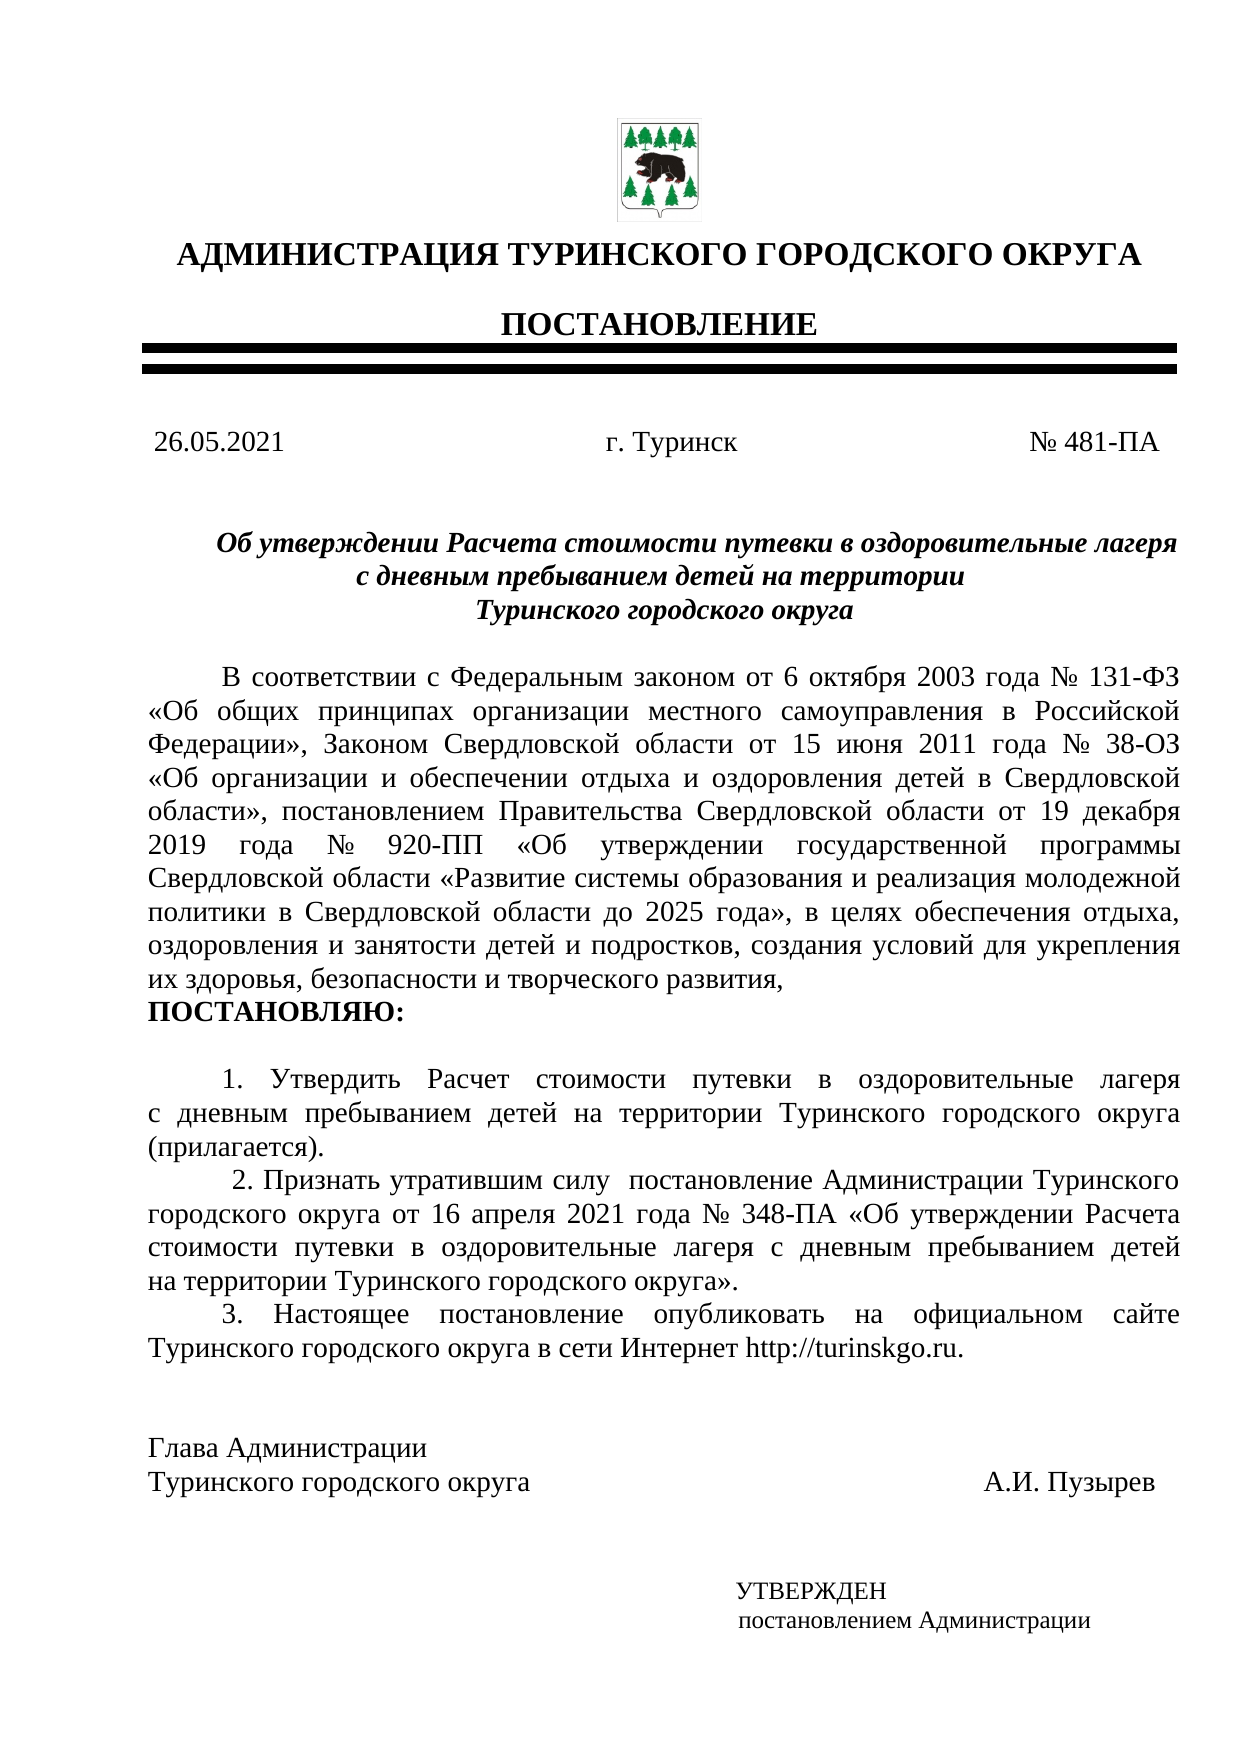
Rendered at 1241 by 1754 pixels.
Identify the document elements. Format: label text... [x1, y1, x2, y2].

text ПОСТАНОВЛЯЮ: [148, 994, 1181, 1028]
table_header АДМИНИСТРАЦИЯ ТУРИНСКОГО ГОРОДСКОГО ОКРУГА ПОСТАНОВЛЕНИЕ [142, 118, 1177, 343]
table_header Глава Администрации Туринского городского округа [136, 1431, 920, 1518]
text Об утверждении Расчета стоимости путевки в оздоровительные лагеря с дневным пребыванием детей на территории Туринского городского округа [148, 525, 1181, 626]
text постановлением Администрации [738, 1605, 1181, 1633]
table_cell 26.05.2021 г. Туринск № 481-ПА [142, 374, 1177, 458]
text В соответствии с Федеральным законом от 6 октября 2003 года № 131-ФЗ «Об общих принципах организации местного самоуправления в Российской Федерации», Законом Свердловской области от 15 июня 2011 года № 38-ОЗ «Об организации и обеспечении отдыха и оздоровления детей в Свердловской области», постановлением Правительства Свердловской области от 19 декабря 2019 года № 920-ПП «Об утверждении государственной программы Свердловской области «Развитие системы образования и реализация молодежной политики в Свердловской области до 2025 года», в целях обеспечения отдыха, оздоровления и занятости детей и подростков, создания условий для укрепления их здоровья, безопасности и творческого развития, [148, 659, 1181, 994]
table_cell [142, 353, 1177, 364]
text УТВЕРЖДЕН [148, 1576, 1181, 1605]
table_header А.И. Пузырев [920, 1431, 1166, 1518]
picture [617, 118, 702, 222]
text 2. Признать утратившим силу постановление Администрации Туринского городского округа от 16 апреля 2021 года № 348-ПА «Об утверждении Расчета стоимости путевки в оздоровительные лагеря с дневным пребыванием детей на территории Туринского городского округа». [148, 1162, 1181, 1296]
text 1. Утвердить Расчет стоимости путевки в оздоровительные лагеря с дневным пребыванием детей на территории Туринского городского округа (прилагается). [148, 1062, 1181, 1162]
text 3. Настоящее постановление опубликовать на официальном сайте Туринского городского округа в сети Интернет http://turinskgo.ru. [148, 1296, 1181, 1363]
